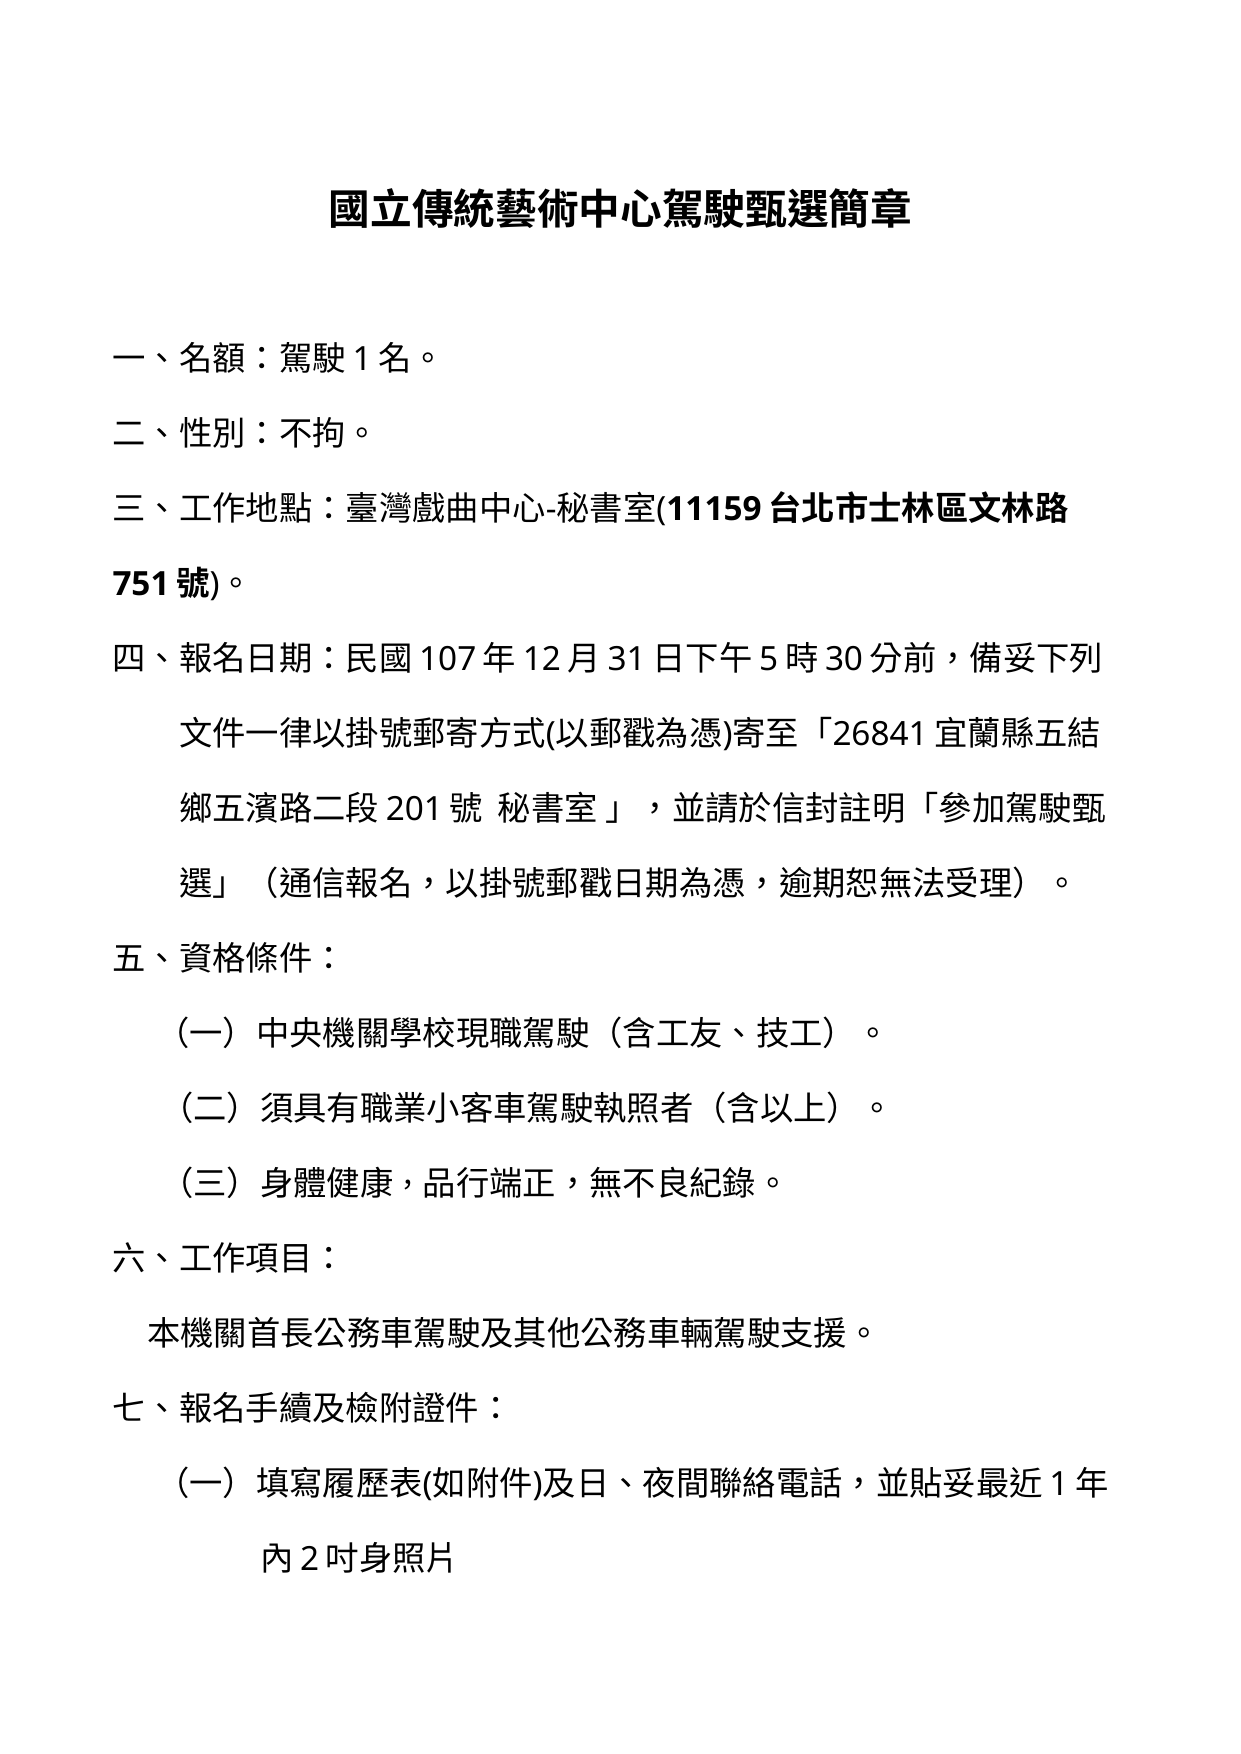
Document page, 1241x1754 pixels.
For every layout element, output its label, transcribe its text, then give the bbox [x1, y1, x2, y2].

text 國立傳統藝術中心駕駛甄選簡章 [112, 168, 1128, 243]
text 四、報名日期：民國107年12月31日下午5時30分前，備妥下列文件一律以掛號郵寄方式(以郵戳為憑)寄至「26841宜蘭縣五結鄉五濱路二段201號 秘書室 」，並請於信封註明「參加駕駛甄選」（通信報名，以掛號郵戳日期為憑，逾期恕無法受理）。 [112, 618, 1128, 918]
text （一）填寫履歷表(如附件)及日、夜間聯絡電話，並貼妥最近1年內2吋身照片 [156, 1443, 1128, 1593]
text 五、資格條件： [112, 918, 1128, 993]
text 一、名額：駕駛1名。 [112, 318, 1128, 393]
text （一）中央機關學校現職駕駛（含工友、技工）。 [156, 993, 1128, 1068]
text 六、工作項目： [112, 1218, 1128, 1293]
text 本機關首長公務車駕駛及其他公務車輛駕駛支援。 [112, 1293, 1128, 1368]
text 三、工作地點：臺灣戲曲中心-秘書室(11159台北市士林區文林路751號)。 [112, 468, 1128, 618]
text （三）身體健康，品行端正，無不良紀錄。 [160, 1143, 1128, 1218]
text 二、性別：不拘。 [112, 393, 1128, 468]
text 七、報名手續及檢附證件： [112, 1368, 1128, 1443]
text （二）須具有職業小客車駕駛執照者（含以上）。 [160, 1068, 1128, 1143]
